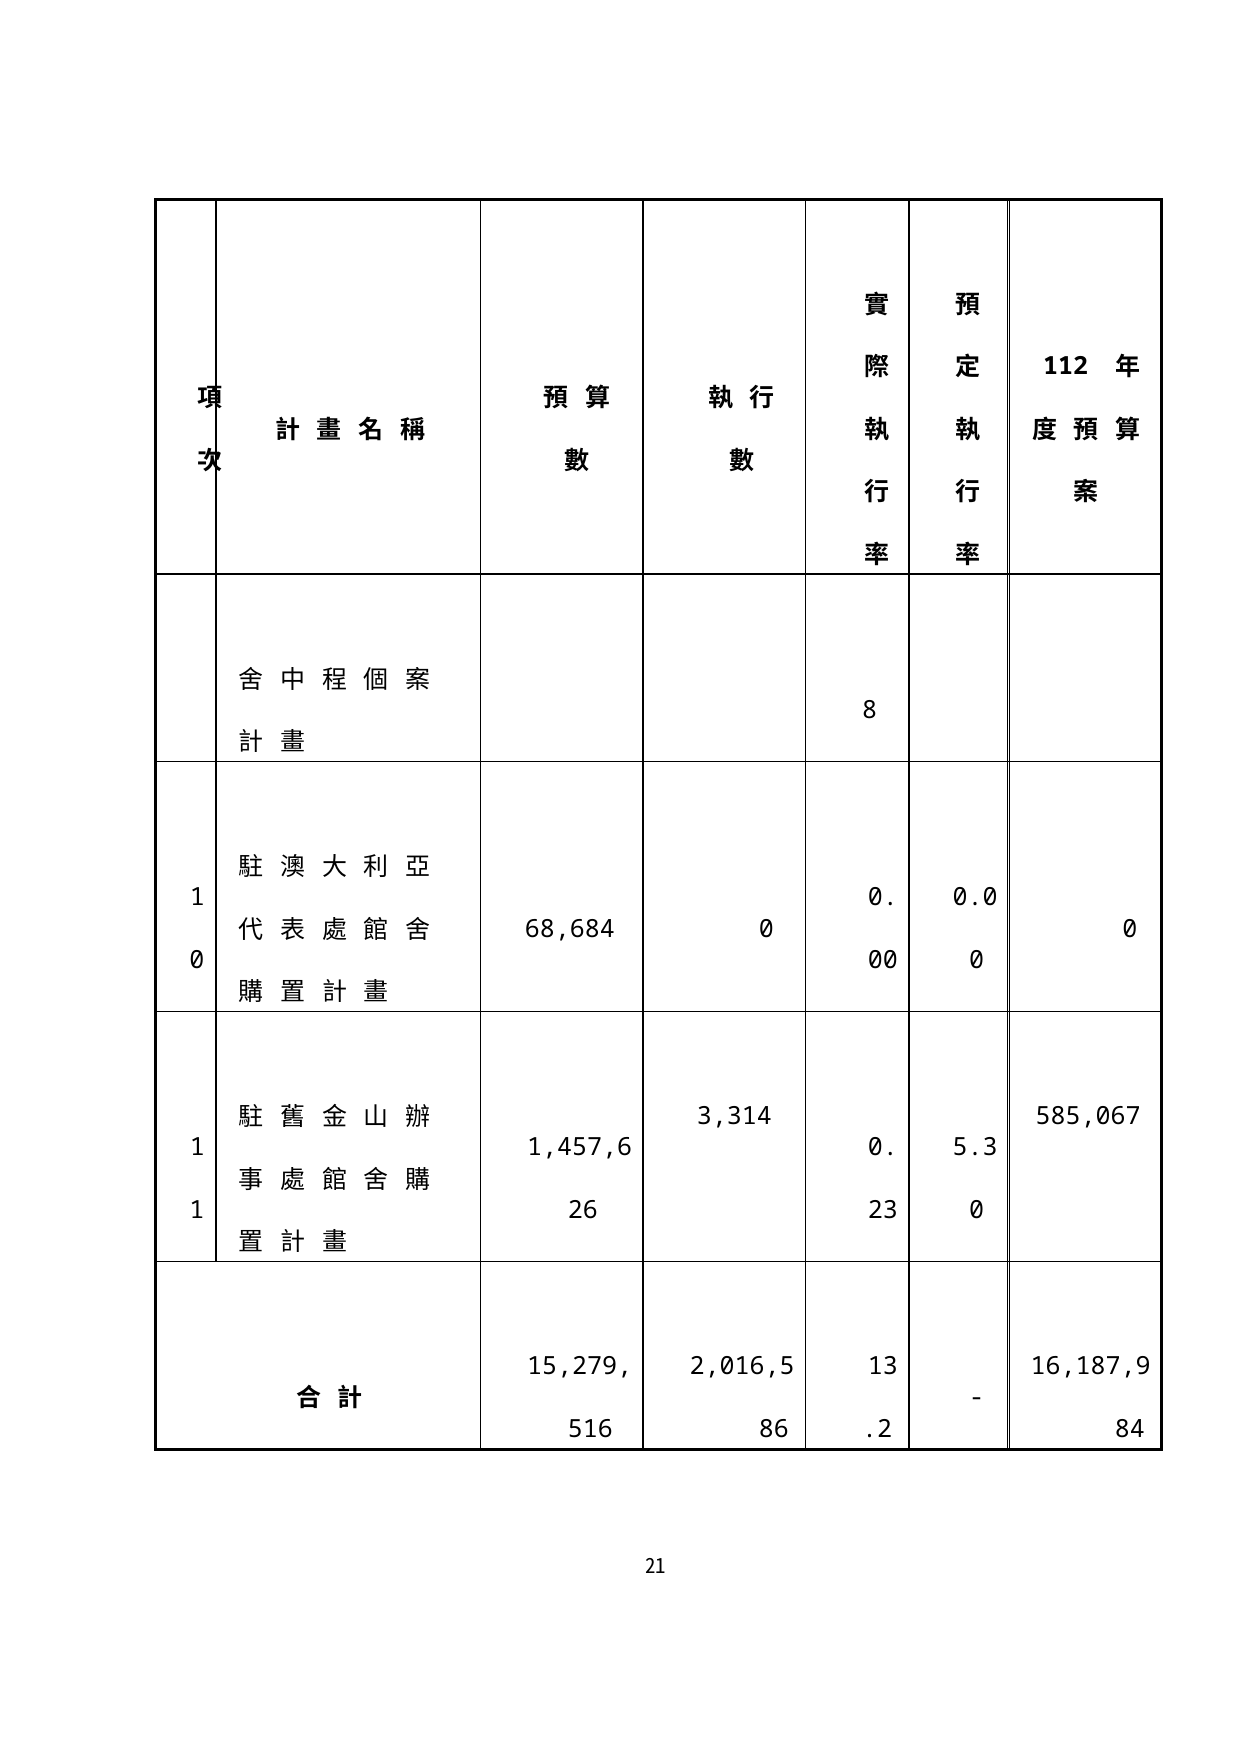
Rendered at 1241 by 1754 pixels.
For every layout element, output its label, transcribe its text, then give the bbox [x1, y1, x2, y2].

table_cell 1,457,626 [481, 1012, 642, 1261]
table_cell [481, 575, 642, 761]
table_cell 3,314 [644, 1012, 805, 1261]
table_cell 16,187,984 [1010, 1262, 1160, 1448]
table_header 預定執行率 [910, 201, 1007, 573]
table_cell 68,684 [481, 762, 642, 1011]
table_header 執行數 [644, 201, 805, 573]
table_cell 10 [157, 762, 215, 1011]
table_cell 15,279,516 [481, 1262, 642, 1448]
table_header 實際執行率 [806, 201, 908, 573]
table_cell 0.00 [910, 762, 1007, 1011]
table_cell 8 [806, 575, 908, 761]
table_cell 駐澳大利亞代表處館舍購置計畫 [217, 762, 480, 1011]
table_header 112年度預算案 [1010, 201, 1160, 573]
table_cell 0.23 [806, 1012, 908, 1261]
table_cell 合計 [157, 1262, 480, 1448]
table_cell - [910, 1262, 1007, 1448]
table_header 預算數 [481, 201, 642, 573]
table_cell 0.00 [806, 762, 908, 1011]
table_cell [1010, 575, 1160, 761]
table_header 計畫名稱 [217, 201, 480, 573]
table_cell 舍中程個案計畫 [217, 575, 480, 761]
table_cell 11 [157, 1012, 215, 1261]
table_cell 2,016,586 [644, 1262, 805, 1448]
table_cell 585,067 [1010, 1012, 1160, 1261]
table_cell 駐舊金山辦事處館舍購置計畫 [217, 1012, 480, 1261]
table_cell [157, 575, 215, 761]
table_cell 5.30 [910, 1012, 1007, 1261]
table_cell 13.2 [806, 1262, 908, 1448]
table_header 項次 [157, 201, 215, 573]
table_cell 0 [644, 762, 805, 1011]
table_cell [644, 575, 805, 761]
table_cell 0 [1010, 762, 1160, 1011]
table_cell [910, 575, 1007, 761]
